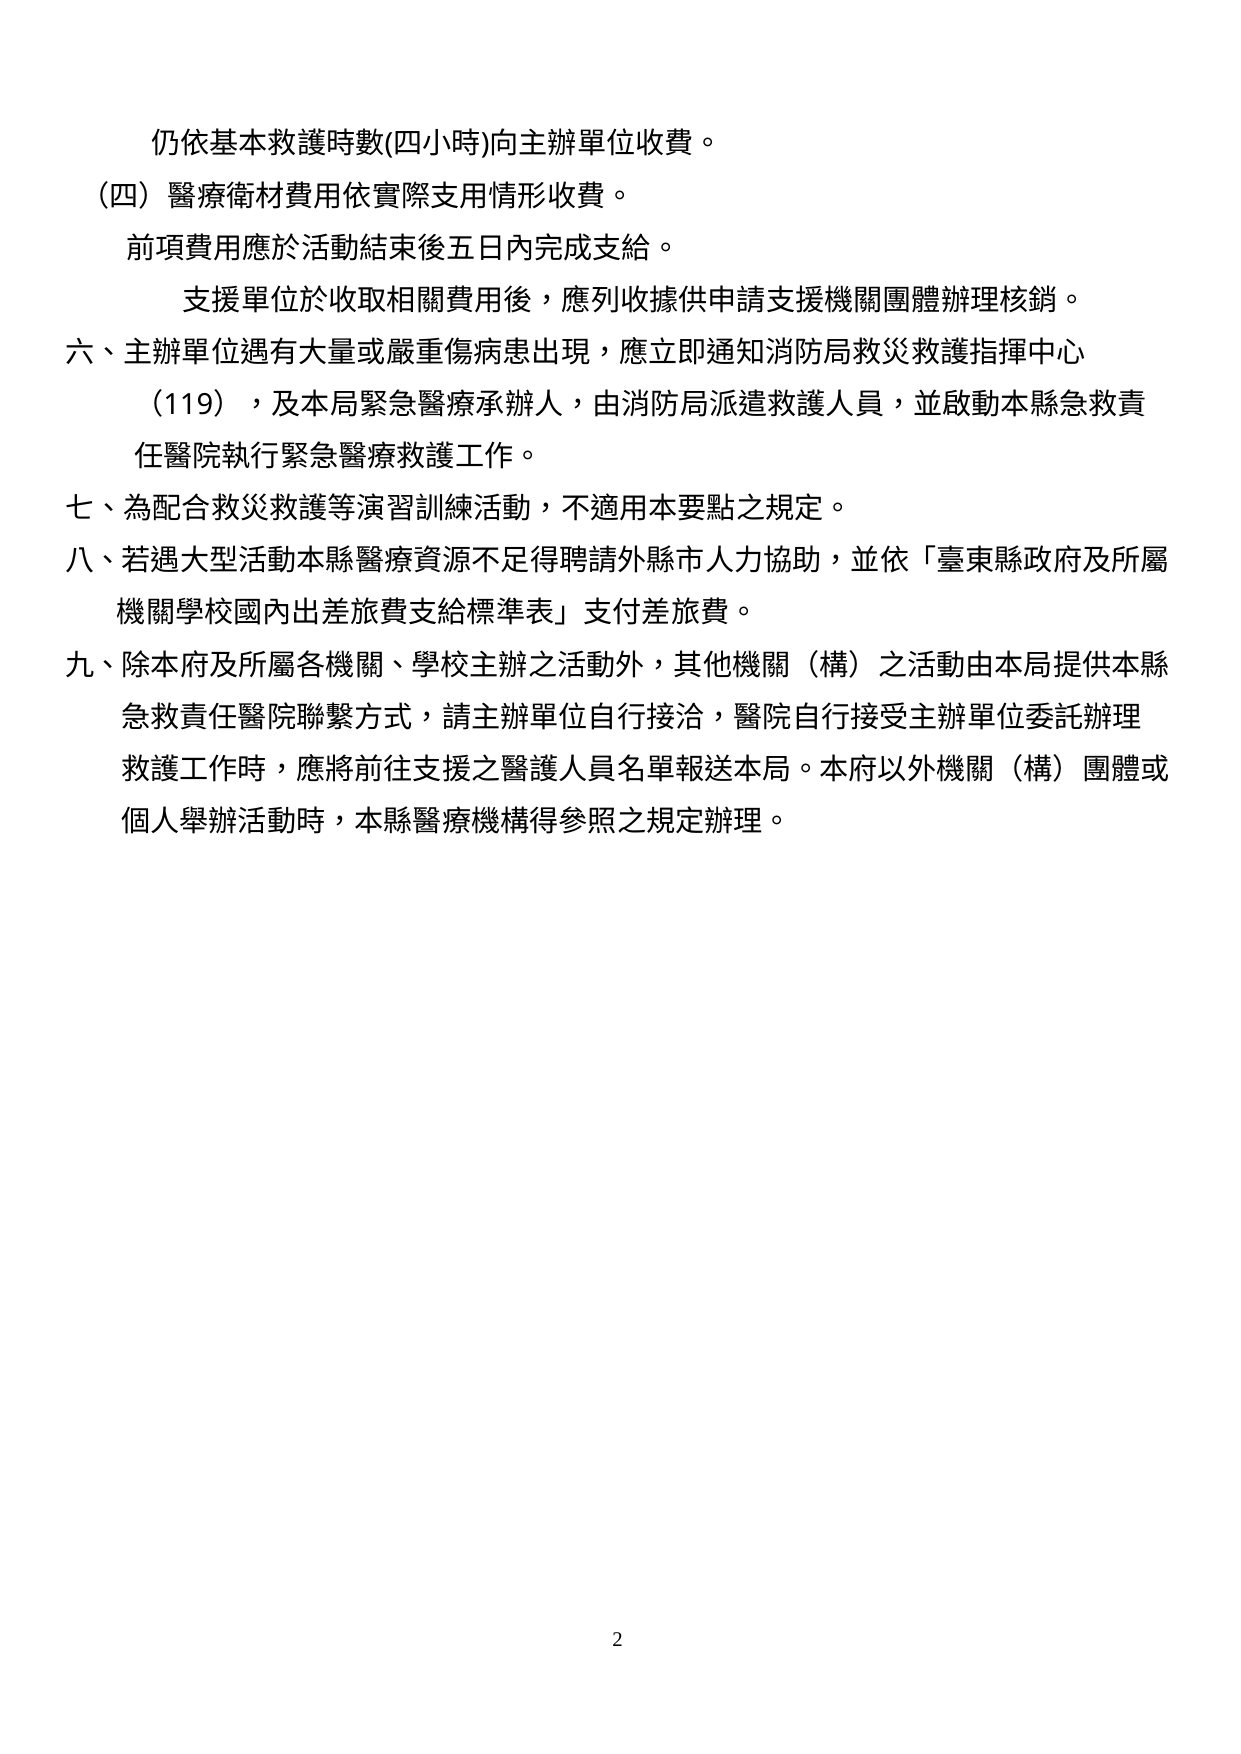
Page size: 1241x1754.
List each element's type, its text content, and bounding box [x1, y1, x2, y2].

text 支援單位於收取相關費用後，應列收據供申請支援機關團體辦理核銷。 [139, 267, 1169, 319]
text 七、為配合救災救護等演習訓練活動，不適用本要點之規定。 [65, 475, 1169, 527]
text 六、主辦單位遇有大量或嚴重傷病患出現，應立即通知消防局救災救護指揮中心（119），及本局緊急醫療承辦人，由消防局派遣救護人員，並啟動本縣急救責任醫院執行緊急醫療救護工作。 [65, 319, 1169, 475]
text （四）醫療衛材費用依實際支用情形收費。 [65, 162, 1169, 214]
text 前項費用應於活動結束後五日內完成支給。 [65, 214, 1169, 267]
text 仍依基本救護時數(四小時)向主辦單位收費。 [65, 110, 1169, 162]
text 八、若遇大型活動本縣醫療資源不足得聘請外縣市人力協助，並依「臺東縣政府及所屬機關學校國內出差旅費支給標準表」支付差旅費。 [65, 527, 1169, 631]
text 九、除本府及所屬各機關、學校主辦之活動外，其他機關（構）之活動由本局提供本縣急救責任醫院聯繫方式，請主辦單位自行接洽，醫院自行接受主辦單位委託辦理救護工作時，應將前往支援之醫護人員名單報送本局。本府以外機關（構）團體或個人舉辦活動時，本縣醫療機構得參照之規定辦理。 [65, 631, 1169, 839]
